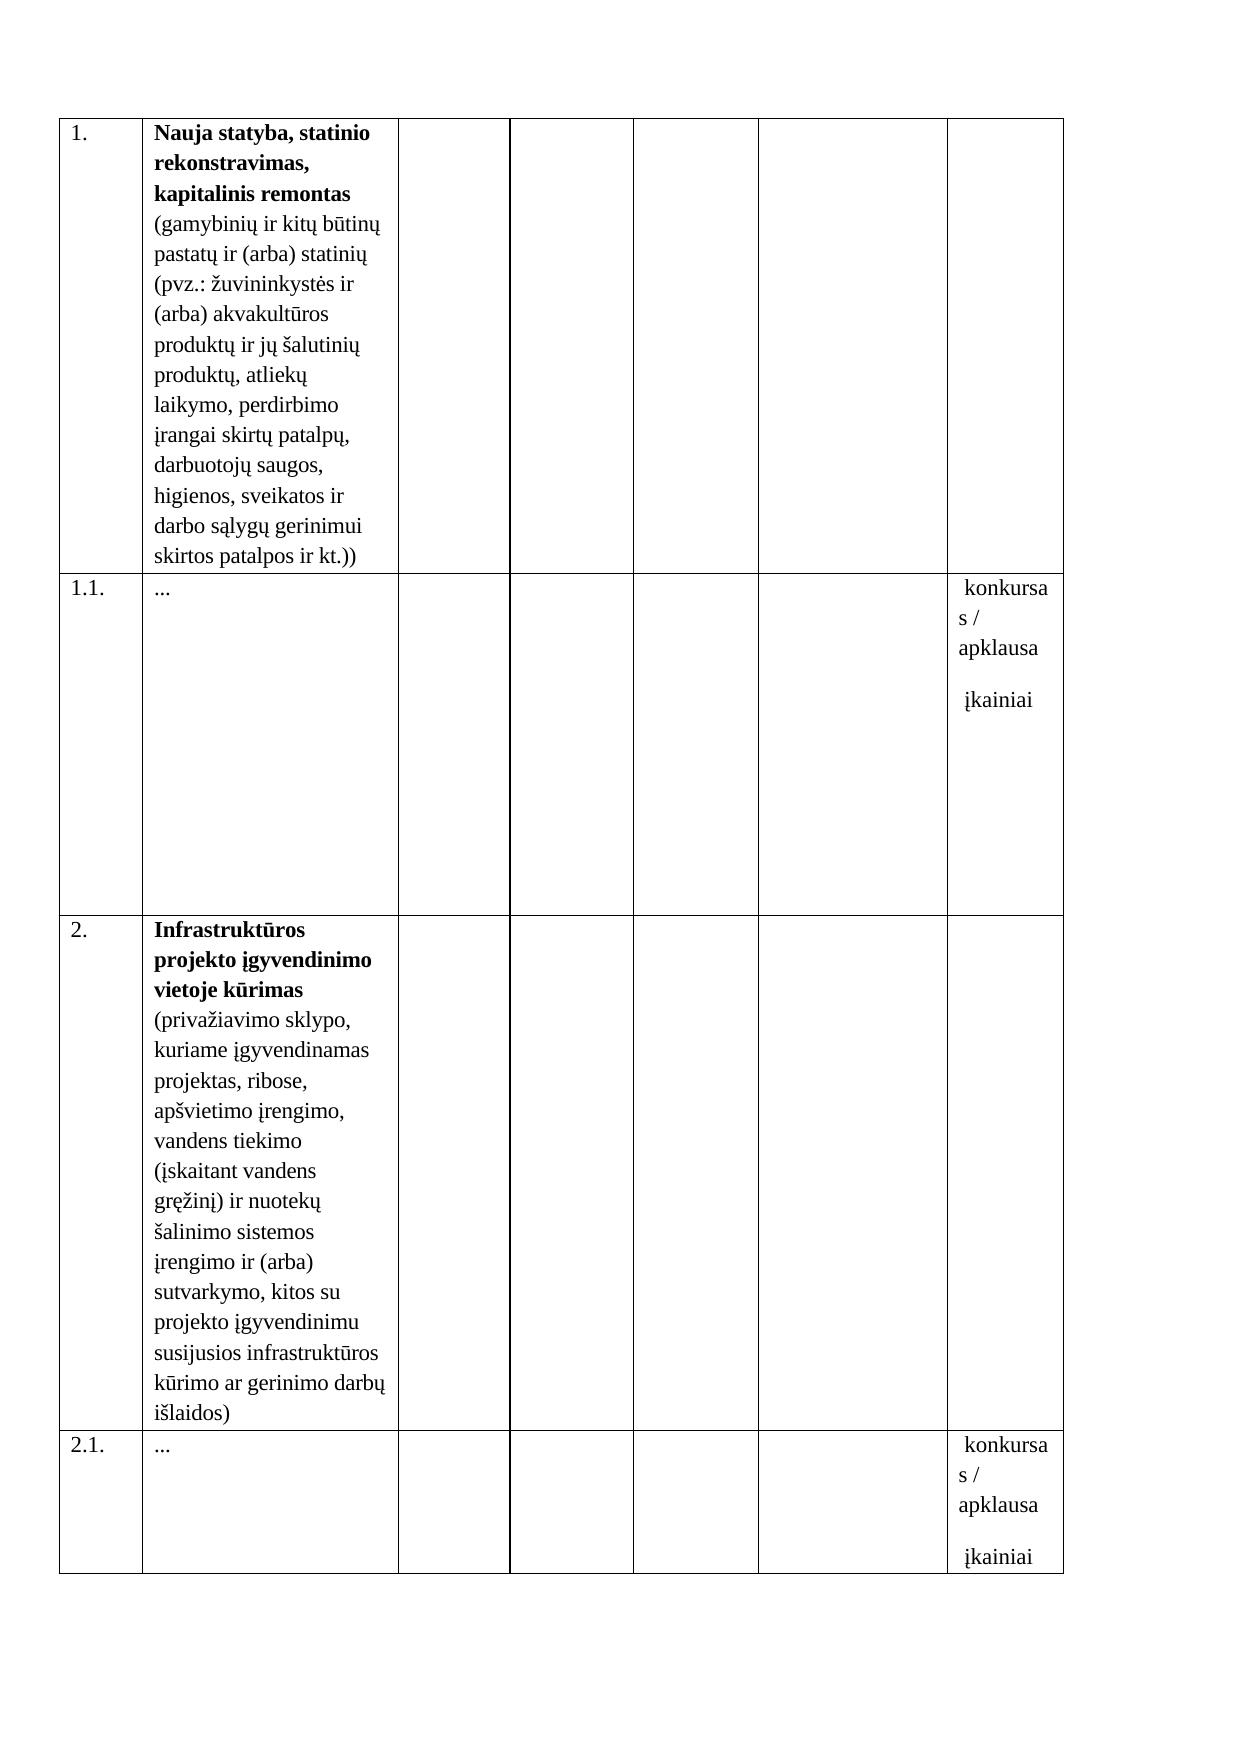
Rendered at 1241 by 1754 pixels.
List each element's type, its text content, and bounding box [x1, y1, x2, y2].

table_cell 1.1. [60, 574, 142, 914]
table_cell [399, 574, 509, 914]
table_cell [399, 119, 509, 573]
table_cell [759, 574, 947, 914]
table_cell [634, 1431, 758, 1573]
table_cell [511, 119, 633, 573]
table_cell Infrastruktūros projekto įgyvendinimo vietoje kūrimas (privažiavimo sklypo, kuriame įgyvendinamas projektas, ribose, apšvietimo įrengimo, vandens tiekimo (įskaitant vandens gręžinį) ir nuotekų šalinimo sistemos įrengimo ir (arba) sutvarkymo, kitos su projekto įgyvendinimu susijusios infrastruktūros kūrimo ar gerinimo darbų išlaidos) [143, 916, 398, 1429]
table_cell [948, 119, 1063, 573]
table_cell [511, 916, 633, 1429]
table_cell [634, 119, 758, 573]
table_cell konkursas / apklausa įkainiai [948, 1431, 1063, 1573]
table_cell [948, 916, 1063, 1429]
table_cell [759, 119, 947, 573]
table_cell konkursas / apklausa įkainiai [948, 574, 1063, 914]
table_cell 2.1. [60, 1431, 142, 1573]
table_cell [511, 574, 633, 914]
table_cell ... [143, 1431, 398, 1573]
table_cell [399, 1431, 509, 1573]
table_cell [511, 1431, 633, 1573]
table_cell ... [143, 574, 398, 914]
table_cell [399, 916, 509, 1429]
table_cell 1. [60, 119, 142, 573]
table_cell [759, 1431, 947, 1573]
table_cell [634, 916, 758, 1429]
table_cell Nauja statyba, statinio rekonstravimas, kapitalinis remontas (gamybinių ir kitų būtinų pastatų ir (arba) statinių (pvz.: žuvininkystės ir (arba) akvakultūros produktų ir jų šalutinių produktų, atliekų laikymo, perdirbimo įrangai skirtų patalpų, darbuotojų saugos, higienos, sveikatos ir darbo sąlygų gerinimui skirtos patalpos ir kt.)) [143, 119, 398, 573]
table_cell [634, 574, 758, 914]
table_cell 2. [60, 916, 142, 1429]
table_cell [759, 916, 947, 1429]
